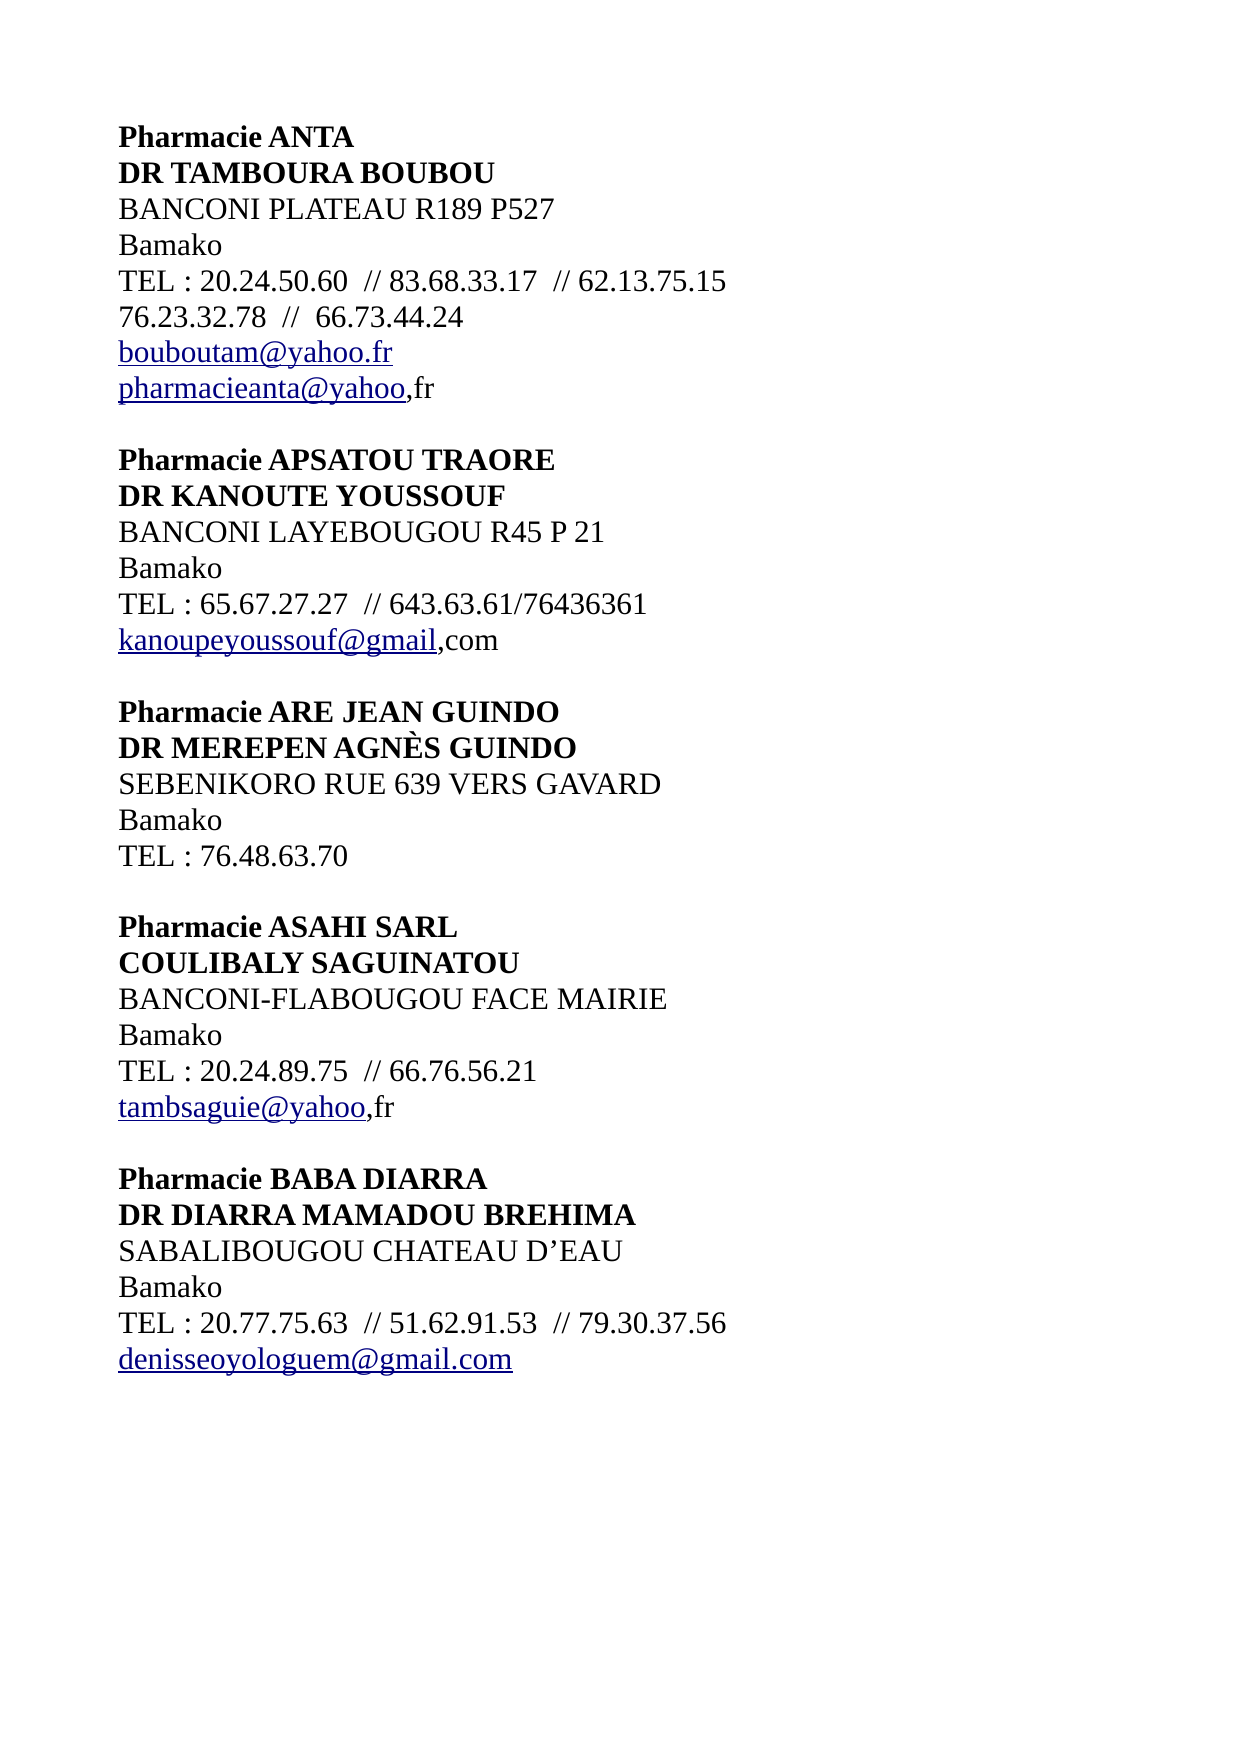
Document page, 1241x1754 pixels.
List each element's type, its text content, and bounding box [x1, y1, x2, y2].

text TEL : 65.67.27.27 // 643.63.61/76436361 [118, 585, 1122, 621]
text Pharmacie BABA DIARRA [118, 1160, 1122, 1196]
text Bamako [118, 1017, 1122, 1052]
text TEL : 76.48.63.70 [118, 837, 1122, 873]
text DR MEREPEN AGNÈS GUINDO [118, 729, 1122, 765]
text Bamako [118, 549, 1122, 585]
text bouboutam@yahoo.fr [118, 334, 1122, 370]
text Pharmacie ANTA [118, 118, 1122, 154]
text Bamako [118, 801, 1122, 837]
text BANCONI LAYEBOUGOU R45 P 21 [118, 513, 1122, 549]
text denisseoyologuem@gmail.com [118, 1340, 1122, 1376]
text Pharmacie ARE JEAN GUINDO [118, 693, 1122, 729]
text DR TAMBOURA BOUBOU [118, 154, 1122, 190]
text DR DIARRA MAMADOU BREHIMA [118, 1196, 1122, 1232]
text BANCONI PLATEAU R189 P527 [118, 190, 1122, 226]
text Bamako [118, 1268, 1122, 1304]
text Pharmacie ASAHI SARL [118, 909, 1122, 945]
text Pharmacie APSATOU TRAORE [118, 442, 1122, 477]
text TEL : 20.77.75.63 // 51.62.91.53 // 79.30.37.56 [118, 1304, 1122, 1340]
text COULIBALY SAGUINATOU [118, 945, 1122, 981]
text Bamako [118, 226, 1122, 262]
text BANCONI-FLABOUGOU FACE MAIRIE [118, 981, 1122, 1017]
text SABALIBOUGOU CHATEAU D’EAU [118, 1232, 1122, 1268]
text TEL : 20.24.89.75 // 66.76.56.21 [118, 1052, 1122, 1088]
text SEBENIKORO RUE 639 VERS GAVARD [118, 765, 1122, 801]
text DR KANOUTE YOUSSOUF [118, 477, 1122, 513]
text tambsaguie@yahoo,fr [118, 1088, 1122, 1124]
text 76.23.32.78 // 66.73.44.24 [118, 298, 1122, 334]
text TEL : 20.24.50.60 // 83.68.33.17 // 62.13.75.15 [118, 262, 1122, 298]
text kanoupeyoussouf@gmail,com [118, 621, 1122, 657]
text pharmacieanta@yahoo,fr [118, 370, 1122, 406]
